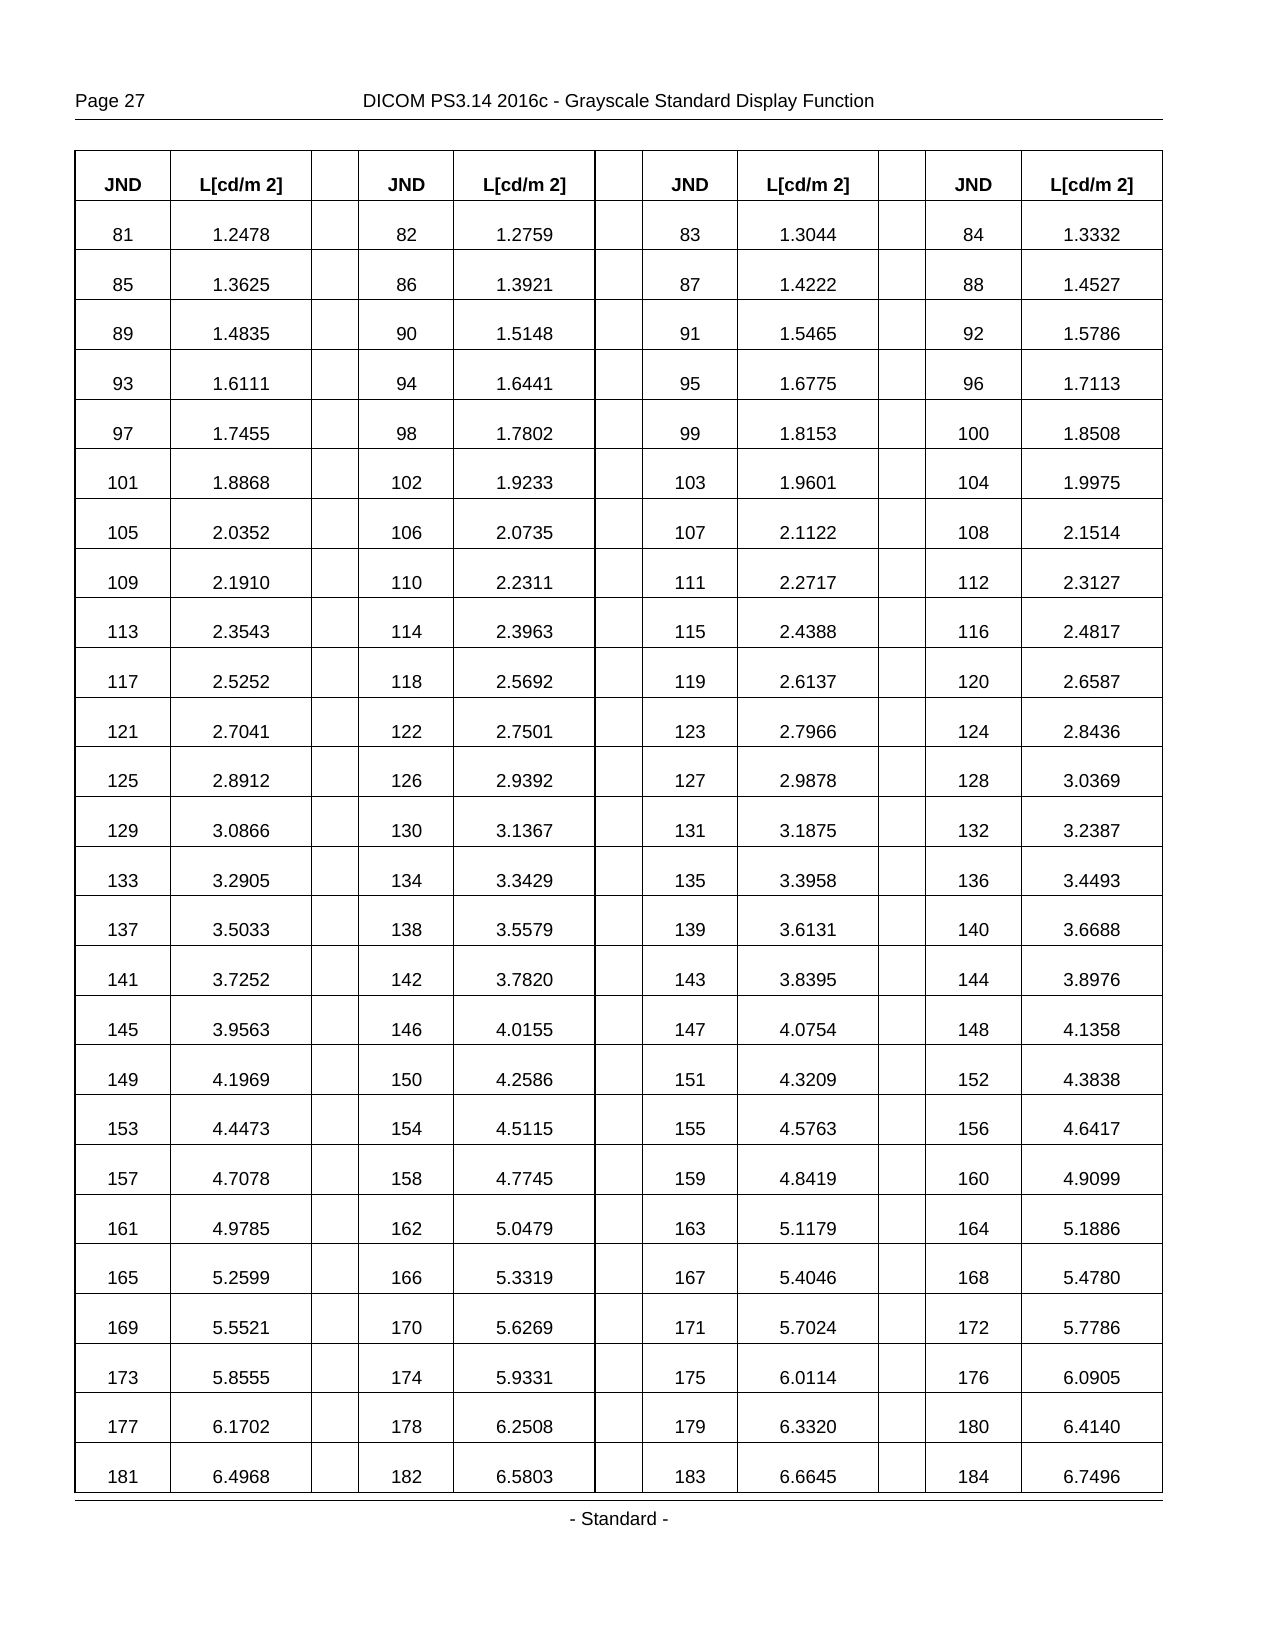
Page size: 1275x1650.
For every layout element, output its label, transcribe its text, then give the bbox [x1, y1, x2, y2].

table_cell 146 [359, 996, 453, 1044]
table_cell 1.6441 [454, 350, 594, 398]
table_cell 5.7024 [738, 1294, 878, 1342]
table_cell 117 [76, 648, 170, 697]
table_cell 3.7252 [171, 946, 311, 995]
table_cell [596, 250, 642, 299]
table_cell 158 [359, 1145, 453, 1193]
table_cell 3.2905 [171, 847, 311, 895]
table_cell 5.9331 [454, 1344, 594, 1392]
table_cell 1.8153 [738, 400, 878, 448]
table_cell 4.1358 [1022, 996, 1162, 1044]
table_cell [312, 201, 358, 249]
table_cell 3.7820 [454, 946, 594, 995]
table_cell 103 [643, 449, 737, 498]
table_cell [312, 1443, 358, 1492]
table_cell 6.4968 [171, 1443, 311, 1492]
table_cell 2.0352 [171, 499, 311, 547]
table_header JND [76, 151, 170, 200]
table_cell 106 [359, 499, 453, 547]
table_cell 3.5033 [171, 896, 311, 945]
table_cell 4.9099 [1022, 1145, 1162, 1193]
table_cell 4.8419 [738, 1145, 878, 1193]
table_cell 101 [76, 449, 170, 498]
table_cell 138 [359, 896, 453, 945]
table_cell [312, 598, 358, 647]
table_cell [312, 1045, 358, 1094]
table_cell [879, 1393, 925, 1442]
table_header L[cd/m 2] [171, 151, 311, 200]
table_cell [879, 996, 925, 1044]
table_cell 84 [926, 201, 1021, 249]
table_cell [879, 300, 925, 349]
table_cell 1.6775 [738, 350, 878, 398]
table_header JND [643, 151, 737, 200]
table_cell [879, 698, 925, 746]
table_cell 183 [643, 1443, 737, 1492]
table_cell 5.1886 [1022, 1195, 1162, 1243]
table_cell 5.8555 [171, 1344, 311, 1392]
table_cell 93 [76, 350, 170, 398]
table_cell 92 [926, 300, 1021, 349]
table_cell 110 [359, 549, 453, 597]
table_cell 3.6131 [738, 896, 878, 945]
table_cell 4.1969 [171, 1045, 311, 1094]
table_cell 152 [926, 1045, 1021, 1094]
table_header [312, 151, 358, 200]
table_cell [879, 946, 925, 995]
table_cell [596, 350, 642, 398]
table_cell [312, 698, 358, 746]
table_cell 1.3625 [171, 250, 311, 299]
table_cell 4.5763 [738, 1095, 878, 1144]
table_cell 1.4222 [738, 250, 878, 299]
table_cell 130 [359, 797, 453, 846]
table_cell 129 [76, 797, 170, 846]
table_cell 2.4388 [738, 598, 878, 647]
table_cell 167 [643, 1244, 737, 1293]
table_cell [879, 549, 925, 597]
table_header JND [926, 151, 1021, 200]
table_cell 164 [926, 1195, 1021, 1243]
table_cell 3.9563 [171, 996, 311, 1044]
table_cell 143 [643, 946, 737, 995]
table_cell [596, 847, 642, 895]
table_cell 127 [643, 747, 737, 796]
table_cell [596, 1095, 642, 1144]
table_cell [879, 400, 925, 448]
table_cell 163 [643, 1195, 737, 1243]
table_cell 4.5115 [454, 1095, 594, 1144]
table_cell [596, 896, 642, 945]
table_cell [596, 201, 642, 249]
table_cell 1.4835 [171, 300, 311, 349]
table_cell [312, 350, 358, 398]
table_cell 131 [643, 797, 737, 846]
table_cell [596, 300, 642, 349]
table_header L[cd/m 2] [738, 151, 878, 200]
table_cell 1.7113 [1022, 350, 1162, 398]
table_cell 156 [926, 1095, 1021, 1144]
table_cell 136 [926, 847, 1021, 895]
table_cell 168 [926, 1244, 1021, 1293]
table_cell [596, 797, 642, 846]
table_cell 149 [76, 1045, 170, 1094]
table_cell [879, 847, 925, 895]
table_cell 181 [76, 1443, 170, 1492]
table_cell [312, 449, 358, 498]
table_cell 119 [643, 648, 737, 697]
table_cell 123 [643, 698, 737, 746]
table_cell [596, 648, 642, 697]
table_cell [312, 1195, 358, 1243]
table_cell [596, 1294, 642, 1342]
table_cell 3.0369 [1022, 747, 1162, 796]
table_cell [596, 400, 642, 448]
table_cell 1.7802 [454, 400, 594, 448]
table_cell [596, 1393, 642, 1442]
table_cell 155 [643, 1095, 737, 1144]
table_cell 132 [926, 797, 1021, 846]
table_cell 6.7496 [1022, 1443, 1162, 1492]
table_cell 6.0905 [1022, 1344, 1162, 1392]
table_cell 3.3958 [738, 847, 878, 895]
table_cell 4.6417 [1022, 1095, 1162, 1144]
table_cell 5.0479 [454, 1195, 594, 1243]
table_cell 1.9601 [738, 449, 878, 498]
table_cell 1.8868 [171, 449, 311, 498]
table_cell [312, 797, 358, 846]
table_cell 3.6688 [1022, 896, 1162, 945]
table_cell [596, 1195, 642, 1243]
table_cell 1.9233 [454, 449, 594, 498]
table_cell 5.4780 [1022, 1244, 1162, 1293]
table_cell 108 [926, 499, 1021, 547]
table_cell 2.0735 [454, 499, 594, 547]
table_cell 105 [76, 499, 170, 547]
table_cell 6.6645 [738, 1443, 878, 1492]
table_cell [879, 1443, 925, 1492]
table_cell 121 [76, 698, 170, 746]
table_cell 4.4473 [171, 1095, 311, 1144]
table_cell 178 [359, 1393, 453, 1442]
table_cell 5.6269 [454, 1294, 594, 1342]
table_cell 95 [643, 350, 737, 398]
table_cell 120 [926, 648, 1021, 697]
table_cell 2.1910 [171, 549, 311, 597]
table_cell [312, 946, 358, 995]
table_cell [879, 350, 925, 398]
table_cell 150 [359, 1045, 453, 1094]
table_cell [312, 847, 358, 895]
table_cell 6.1702 [171, 1393, 311, 1442]
table_cell 2.1122 [738, 499, 878, 547]
table_cell 147 [643, 996, 737, 1044]
table_cell 5.5521 [171, 1294, 311, 1342]
table_cell 125 [76, 747, 170, 796]
table_cell 4.0155 [454, 996, 594, 1044]
table_cell 4.3209 [738, 1045, 878, 1094]
table_cell 112 [926, 549, 1021, 597]
table_cell 2.6587 [1022, 648, 1162, 697]
table_cell 4.2586 [454, 1045, 594, 1094]
table_cell 118 [359, 648, 453, 697]
table_cell [879, 499, 925, 547]
table_cell 2.8436 [1022, 698, 1162, 746]
table_cell 4.9785 [171, 1195, 311, 1243]
table_cell 122 [359, 698, 453, 746]
table_cell [879, 747, 925, 796]
table_cell 96 [926, 350, 1021, 398]
table_cell 2.5692 [454, 648, 594, 697]
table_cell [312, 1244, 358, 1293]
table_cell [879, 449, 925, 498]
table_cell 5.4046 [738, 1244, 878, 1293]
table_cell 134 [359, 847, 453, 895]
table_cell 137 [76, 896, 170, 945]
table_cell 142 [359, 946, 453, 995]
table_cell [312, 250, 358, 299]
table_cell [596, 946, 642, 995]
table_cell 83 [643, 201, 737, 249]
table_cell 175 [643, 1344, 737, 1392]
table_cell 161 [76, 1195, 170, 1243]
table_cell 148 [926, 996, 1021, 1044]
table_cell 2.3963 [454, 598, 594, 647]
table_cell [596, 1344, 642, 1392]
table_cell [879, 1344, 925, 1392]
table_cell 88 [926, 250, 1021, 299]
table_cell [879, 1095, 925, 1144]
table_cell [879, 1294, 925, 1342]
table_header [596, 151, 642, 200]
table_cell 2.4817 [1022, 598, 1162, 647]
table_cell 140 [926, 896, 1021, 945]
table_cell 3.3429 [454, 847, 594, 895]
table_cell 171 [643, 1294, 737, 1342]
table_cell 86 [359, 250, 453, 299]
table_cell 107 [643, 499, 737, 547]
table_cell [312, 549, 358, 597]
table_cell 174 [359, 1344, 453, 1392]
table_cell 3.2387 [1022, 797, 1162, 846]
table_cell 154 [359, 1095, 453, 1144]
table_cell 2.2717 [738, 549, 878, 597]
table_cell 3.4493 [1022, 847, 1162, 895]
table_cell 124 [926, 698, 1021, 746]
table_cell 85 [76, 250, 170, 299]
table_cell 3.0866 [171, 797, 311, 846]
table_cell 4.7078 [171, 1145, 311, 1193]
table_header L[cd/m 2] [454, 151, 594, 200]
table_cell 153 [76, 1095, 170, 1144]
table_cell 162 [359, 1195, 453, 1243]
table_cell 184 [926, 1443, 1021, 1492]
table_cell 179 [643, 1393, 737, 1442]
table_cell [879, 250, 925, 299]
table_cell 116 [926, 598, 1021, 647]
table_cell 135 [643, 847, 737, 895]
table_cell [596, 1443, 642, 1492]
table_cell 2.9392 [454, 747, 594, 796]
table_cell 157 [76, 1145, 170, 1193]
table_cell 2.5252 [171, 648, 311, 697]
table_cell 98 [359, 400, 453, 448]
table_cell 176 [926, 1344, 1021, 1392]
table_cell 1.6111 [171, 350, 311, 398]
table_cell 166 [359, 1244, 453, 1293]
table_cell [312, 1294, 358, 1342]
table_cell 1.2478 [171, 201, 311, 249]
table_cell [596, 1244, 642, 1293]
table_cell [596, 499, 642, 547]
table_cell 151 [643, 1045, 737, 1094]
table_cell [312, 1344, 358, 1392]
table_cell 6.3320 [738, 1393, 878, 1442]
table_cell [596, 1145, 642, 1193]
table_cell [312, 996, 358, 1044]
table_cell 6.5803 [454, 1443, 594, 1492]
table_cell 173 [76, 1344, 170, 1392]
table_cell 1.3332 [1022, 201, 1162, 249]
table_cell 100 [926, 400, 1021, 448]
table_cell [312, 1393, 358, 1442]
table_cell 81 [76, 201, 170, 249]
table_cell 4.3838 [1022, 1045, 1162, 1094]
table_cell 3.8395 [738, 946, 878, 995]
table_cell 2.1514 [1022, 499, 1162, 547]
table_header JND [359, 151, 453, 200]
table_cell 6.0114 [738, 1344, 878, 1392]
table_cell [879, 1244, 925, 1293]
table_cell 2.6137 [738, 648, 878, 697]
table_cell [879, 201, 925, 249]
table_cell 1.3921 [454, 250, 594, 299]
table_cell [312, 499, 358, 547]
table_cell 90 [359, 300, 453, 349]
table_cell 102 [359, 449, 453, 498]
table_cell [879, 648, 925, 697]
table_cell 104 [926, 449, 1021, 498]
table_cell 99 [643, 400, 737, 448]
table_cell 159 [643, 1145, 737, 1193]
table_cell [312, 300, 358, 349]
table_cell [879, 598, 925, 647]
table_cell 3.1367 [454, 797, 594, 846]
table_cell 1.5786 [1022, 300, 1162, 349]
table_cell 2.8912 [171, 747, 311, 796]
table_cell 1.3044 [738, 201, 878, 249]
table_cell 6.4140 [1022, 1393, 1162, 1442]
table_cell 170 [359, 1294, 453, 1342]
table_cell 109 [76, 549, 170, 597]
table_cell 2.7041 [171, 698, 311, 746]
table_cell 2.9878 [738, 747, 878, 796]
table_cell [879, 1145, 925, 1193]
table_cell 4.0754 [738, 996, 878, 1044]
table_cell [879, 1195, 925, 1243]
table_cell 169 [76, 1294, 170, 1342]
table_header L[cd/m 2] [1022, 151, 1162, 200]
table_cell [312, 648, 358, 697]
table_cell 6.2508 [454, 1393, 594, 1442]
table_cell 1.5148 [454, 300, 594, 349]
table_cell [879, 896, 925, 945]
table_cell 5.7786 [1022, 1294, 1162, 1342]
table_cell 4.7745 [454, 1145, 594, 1193]
table_cell 1.8508 [1022, 400, 1162, 448]
table_cell 2.3127 [1022, 549, 1162, 597]
table_cell [596, 598, 642, 647]
table_cell [312, 896, 358, 945]
table_cell 1.2759 [454, 201, 594, 249]
table_cell [596, 549, 642, 597]
table_cell 128 [926, 747, 1021, 796]
table_cell 111 [643, 549, 737, 597]
table_cell 1.4527 [1022, 250, 1162, 299]
table_cell 2.3543 [171, 598, 311, 647]
table_cell 144 [926, 946, 1021, 995]
table_cell 1.5465 [738, 300, 878, 349]
table_cell 5.1179 [738, 1195, 878, 1243]
table_cell 180 [926, 1393, 1021, 1442]
table_cell 89 [76, 300, 170, 349]
table_cell 172 [926, 1294, 1021, 1342]
table_cell [596, 698, 642, 746]
table_cell 141 [76, 946, 170, 995]
table_header [879, 151, 925, 200]
table_cell [312, 400, 358, 448]
table_cell 2.2311 [454, 549, 594, 597]
table_cell 3.5579 [454, 896, 594, 945]
table_cell 87 [643, 250, 737, 299]
table_cell 91 [643, 300, 737, 349]
table_cell 5.2599 [171, 1244, 311, 1293]
table_cell 182 [359, 1443, 453, 1492]
table_cell 133 [76, 847, 170, 895]
table_cell 97 [76, 400, 170, 448]
table_cell [596, 449, 642, 498]
table_cell 5.3319 [454, 1244, 594, 1293]
table_cell 114 [359, 598, 453, 647]
table_cell [596, 747, 642, 796]
table_cell 1.7455 [171, 400, 311, 448]
table_cell [596, 996, 642, 1044]
table_cell [596, 1045, 642, 1094]
table_cell 1.9975 [1022, 449, 1162, 498]
table_cell 3.1875 [738, 797, 878, 846]
table_cell [879, 1045, 925, 1094]
table_cell 139 [643, 896, 737, 945]
table_cell 113 [76, 598, 170, 647]
table_cell 165 [76, 1244, 170, 1293]
table_cell 3.8976 [1022, 946, 1162, 995]
table_cell 82 [359, 201, 453, 249]
table_cell 126 [359, 747, 453, 796]
table_cell 145 [76, 996, 170, 1044]
table_cell 177 [76, 1393, 170, 1442]
table_cell 2.7966 [738, 698, 878, 746]
table_cell [312, 747, 358, 796]
table_cell [312, 1145, 358, 1193]
table_cell 94 [359, 350, 453, 398]
table_cell 2.7501 [454, 698, 594, 746]
table_cell 115 [643, 598, 737, 647]
table_cell [879, 797, 925, 846]
table_cell [312, 1095, 358, 1144]
table_cell 160 [926, 1145, 1021, 1193]
